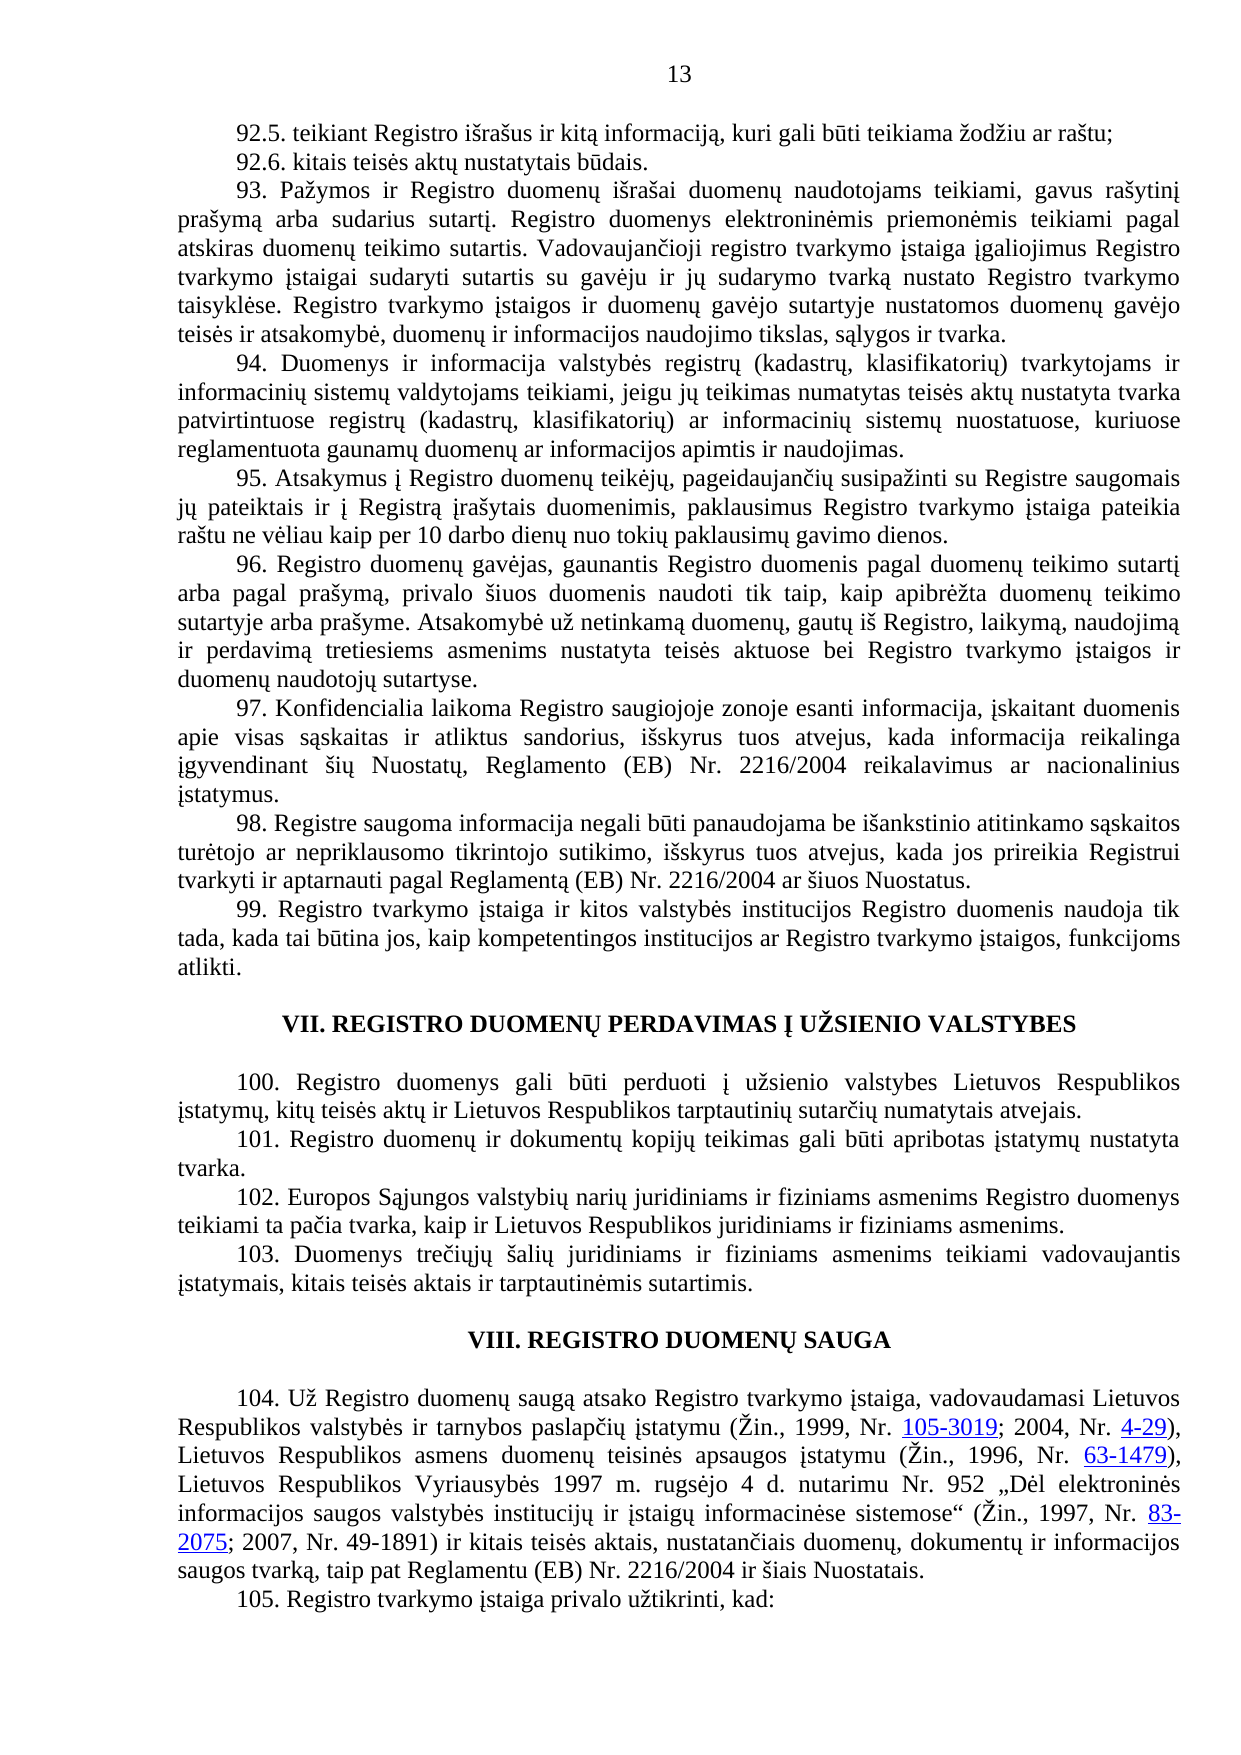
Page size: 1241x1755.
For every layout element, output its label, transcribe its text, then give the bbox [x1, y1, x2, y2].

text 92.6. kitais teisės aktų nustatytais būdais. [177, 147, 1181, 176]
text 98. Registre saugoma informacija negali būti panaudojama be išankstinio atitinkamo sąskaitos turėtojo ar nepriklausomo tikrintojo sutikimo, išskyrus tuos atvejus, kada jos prireikia Registrui tvarkyti ir aptarnauti pagal Reglamentą (EB) Nr. 2216/2004 ar šiuos Nuostatus. [177, 808, 1181, 894]
text VII. REGISTRO DUOMENŲ PERDAVIMAS Į UŽSIENIO VALSTYBES [177, 1009, 1181, 1038]
text 95. Atsakymus į Registro duomenų teikėjų, pageidaujančių susipažinti su Registre saugomais jų pateiktais ir į Registrą įrašytais duomenimis, paklausimus Registro tvarkymo įstaiga pateikia raštu ne vėliau kaip per 10 darbo dienų nuo tokių paklausimų gavimo dienos. [177, 463, 1181, 549]
text 104. Už Registro duomenų saugą atsako Registro tvarkymo įstaiga, vadovaudamasi Lietuvos Respublikos valstybės ir tarnybos paslapčių įstatymu (Žin., 1999, Nr. 105-3019; 2004, Nr. 4-29), Lietuvos Respublikos asmens duomenų teisinės apsaugos įstatymu (Žin., 1996, Nr. 63-1479), Lietuvos Respublikos Vyriausybės 1997 m. rugsėjo 4 d. nutarimu Nr. 952 „Dėl elektroninės informacijos saugos valstybės institucijų ir įstaigų informacinėse sistemose“ (Žin., 1997, Nr. 83-2075; 2007, Nr. 49-1891) ir kitais teisės aktais, nustatančiais duomenų, dokumentų ir informacijos saugos tvarką, taip pat Reglamentu (EB) Nr. 2216/2004 ir šiais Nuostatais. [177, 1383, 1181, 1584]
text 101. Registro duomenų ir dokumentų kopijų teikimas gali būti apribotas įstatymų nustatyta tvarka. [177, 1124, 1181, 1182]
text 102. Europos Sąjungos valstybių narių juridiniams ir fiziniams asmenims Registro duomenys teikiami ta pačia tvarka, kaip ir Lietuvos Respublikos juridiniams ir fiziniams asmenims. [177, 1182, 1181, 1239]
text 93. Pažymos ir Registro duomenų išrašai duomenų naudotojams teikiami, gavus rašytinį prašymą arba sudarius sutartį. Registro duomenys elektroninėmis priemonėmis teikiami pagal atskiras duomenų teikimo sutartis. Vadovaujančioji registro tvarkymo įstaiga įgaliojimus Registro tvarkymo įstaigai sudaryti sutartis su gavėju ir jų sudarymo tvarką nustato Registro tvarkymo taisyklėse. Registro tvarkymo įstaigos ir duomenų gavėjo sutartyje nustatomos duomenų gavėjo teisės ir atsakomybė, duomenų ir informacijos naudojimo tikslas, sąlygos ir tvarka. [177, 176, 1181, 348]
text 96. Registro duomenų gavėjas, gaunantis Registro duomenis pagal duomenų teikimo sutartį arba pagal prašymą, privalo šiuos duomenis naudoti tik taip, kaip apibrėžta duomenų teikimo sutartyje arba prašyme. Atsakomybė už netinkamą duomenų, gautų iš Registro, laikymą, naudojimą ir perdavimą tretiesiems asmenims nustatyta teisės aktuose bei Registro tvarkymo įstaigos ir duomenų naudotojų sutartyse. [177, 549, 1181, 693]
text 97. Konfidencialia laikoma Registro saugiojoje zonoje esanti informacija, įskaitant duomenis apie visas sąskaitas ir atliktus sandorius, išskyrus tuos atvejus, kada informacija reikalinga įgyvendinant šių Nuostatų, Reglamento (EB) Nr. 2216/2004 reikalavimus ar nacionalinius įstatymus. [177, 693, 1181, 808]
text 99. Registro tvarkymo įstaiga ir kitos valstybės institucijos Registro duomenis naudoja tik tada, kada tai būtina jos, kaip kompetentingos institucijos ar Registro tvarkymo įstaigos, funkcijoms atlikti. [177, 894, 1181, 981]
text 103. Duomenys trečiųjų šalių juridiniams ir fiziniams asmenims teikiami vadovaujantis įstatymais, kitais teisės aktais ir tarptautinėmis sutartimis. [177, 1239, 1181, 1297]
text 100. Registro duomenys gali būti perduoti į užsienio valstybes Lietuvos Respublikos įstatymų, kitų teisės aktų ir Lietuvos Respublikos tarptautinių sutarčių numatytais atvejais. [177, 1067, 1181, 1124]
text 105. Registro tvarkymo įstaiga privalo užtikrinti, kad: [177, 1584, 1181, 1613]
text VIII. REGISTRO DUOMENŲ SAUGA [177, 1326, 1181, 1354]
text 94. Duomenys ir informacija valstybės registrų (kadastrų, klasifikatorių) tvarkytojams ir informacinių sistemų valdytojams teikiami, jeigu jų teikimas numatytas teisės aktų nustatyta tvarka patvirtintuose registrų (kadastrų, klasifikatorių) ar informacinių sistemų nuostatuose, kuriuose reglamentuota gaunamų duomenų ar informacijos apimtis ir naudojimas. [177, 348, 1181, 463]
text 92.5. teikiant Registro išrašus ir kitą informaciją, kuri gali būti teikiama žodžiu ar raštu; [177, 118, 1181, 147]
